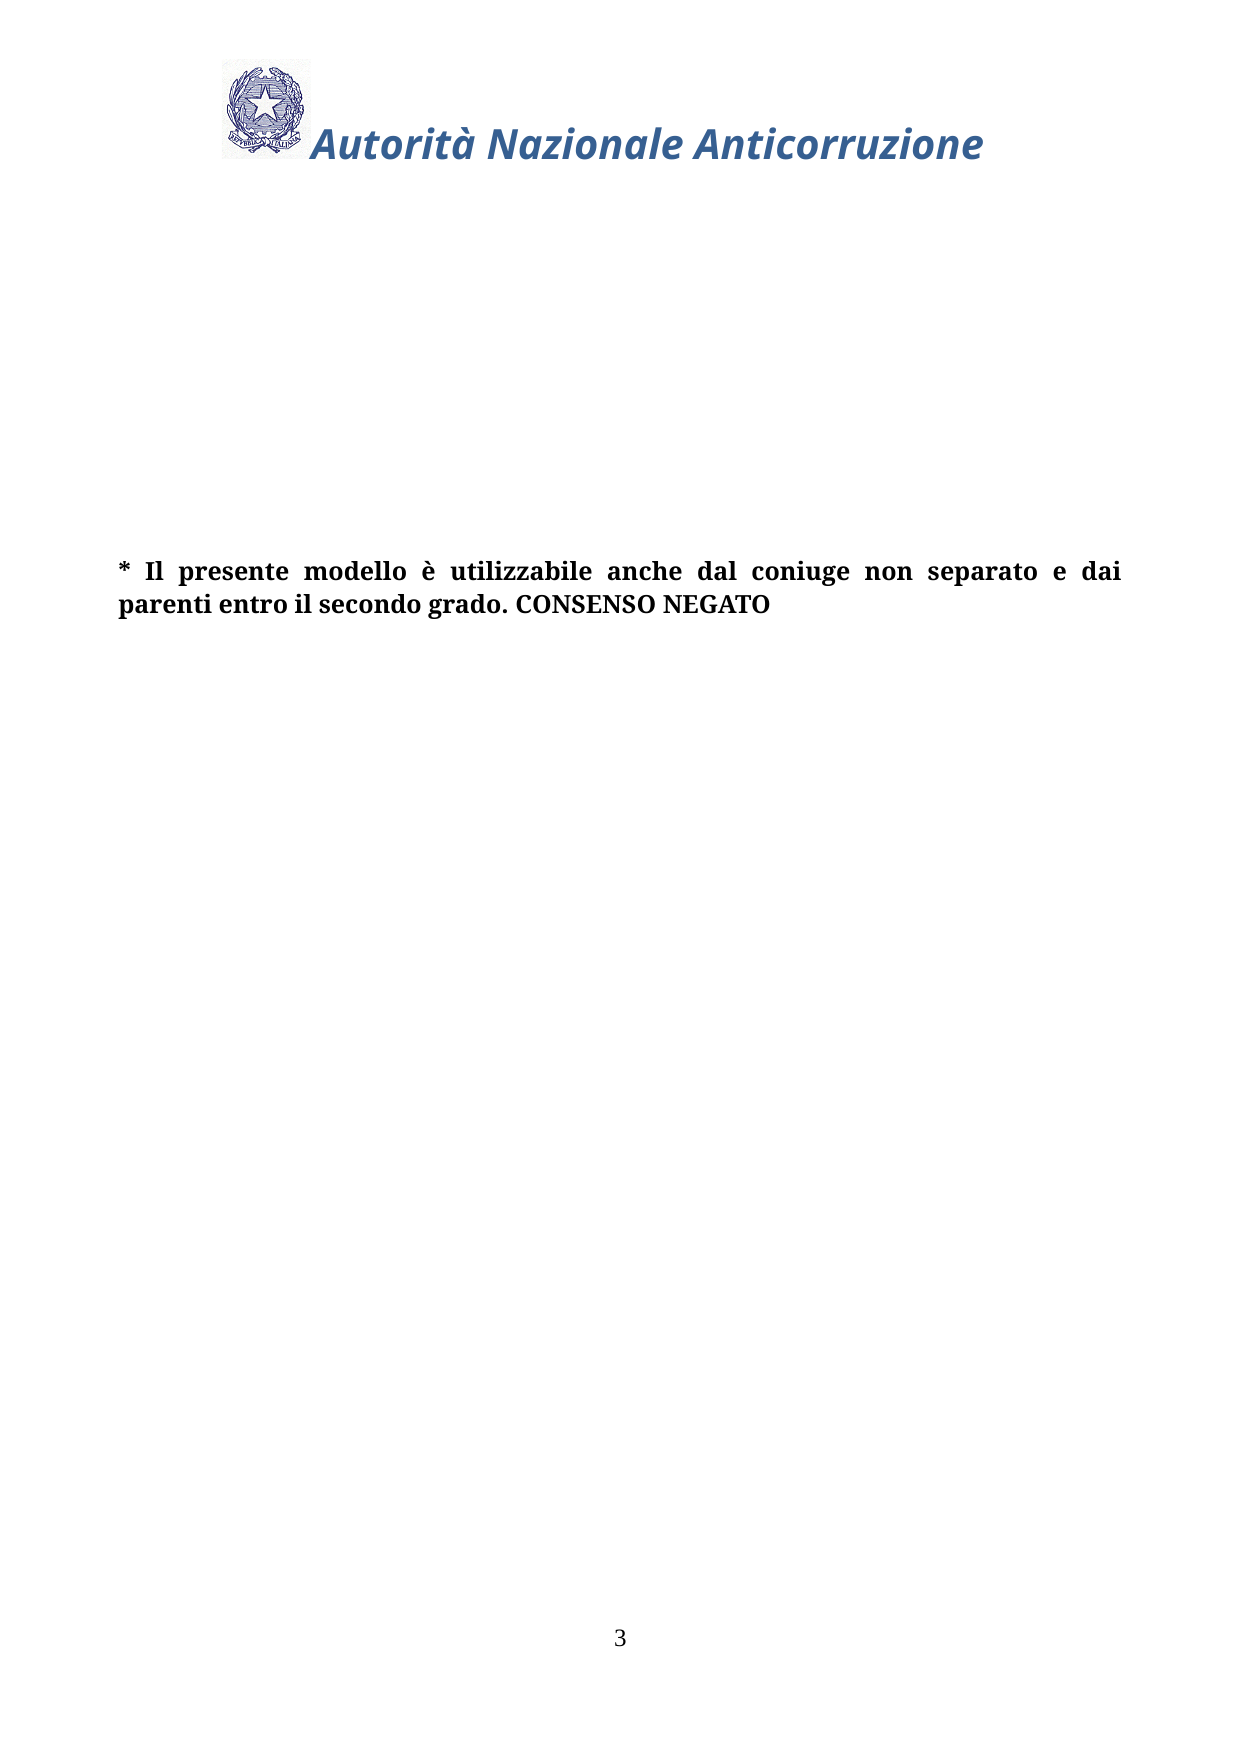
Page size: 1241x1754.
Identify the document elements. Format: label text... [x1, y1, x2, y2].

picture [221, 59, 311, 159]
text * Il presente modello è utilizzabile anche dal coniuge non separato e dai parenti entro il secondo grado. CONSENSO NEGATO [118, 553, 1122, 621]
